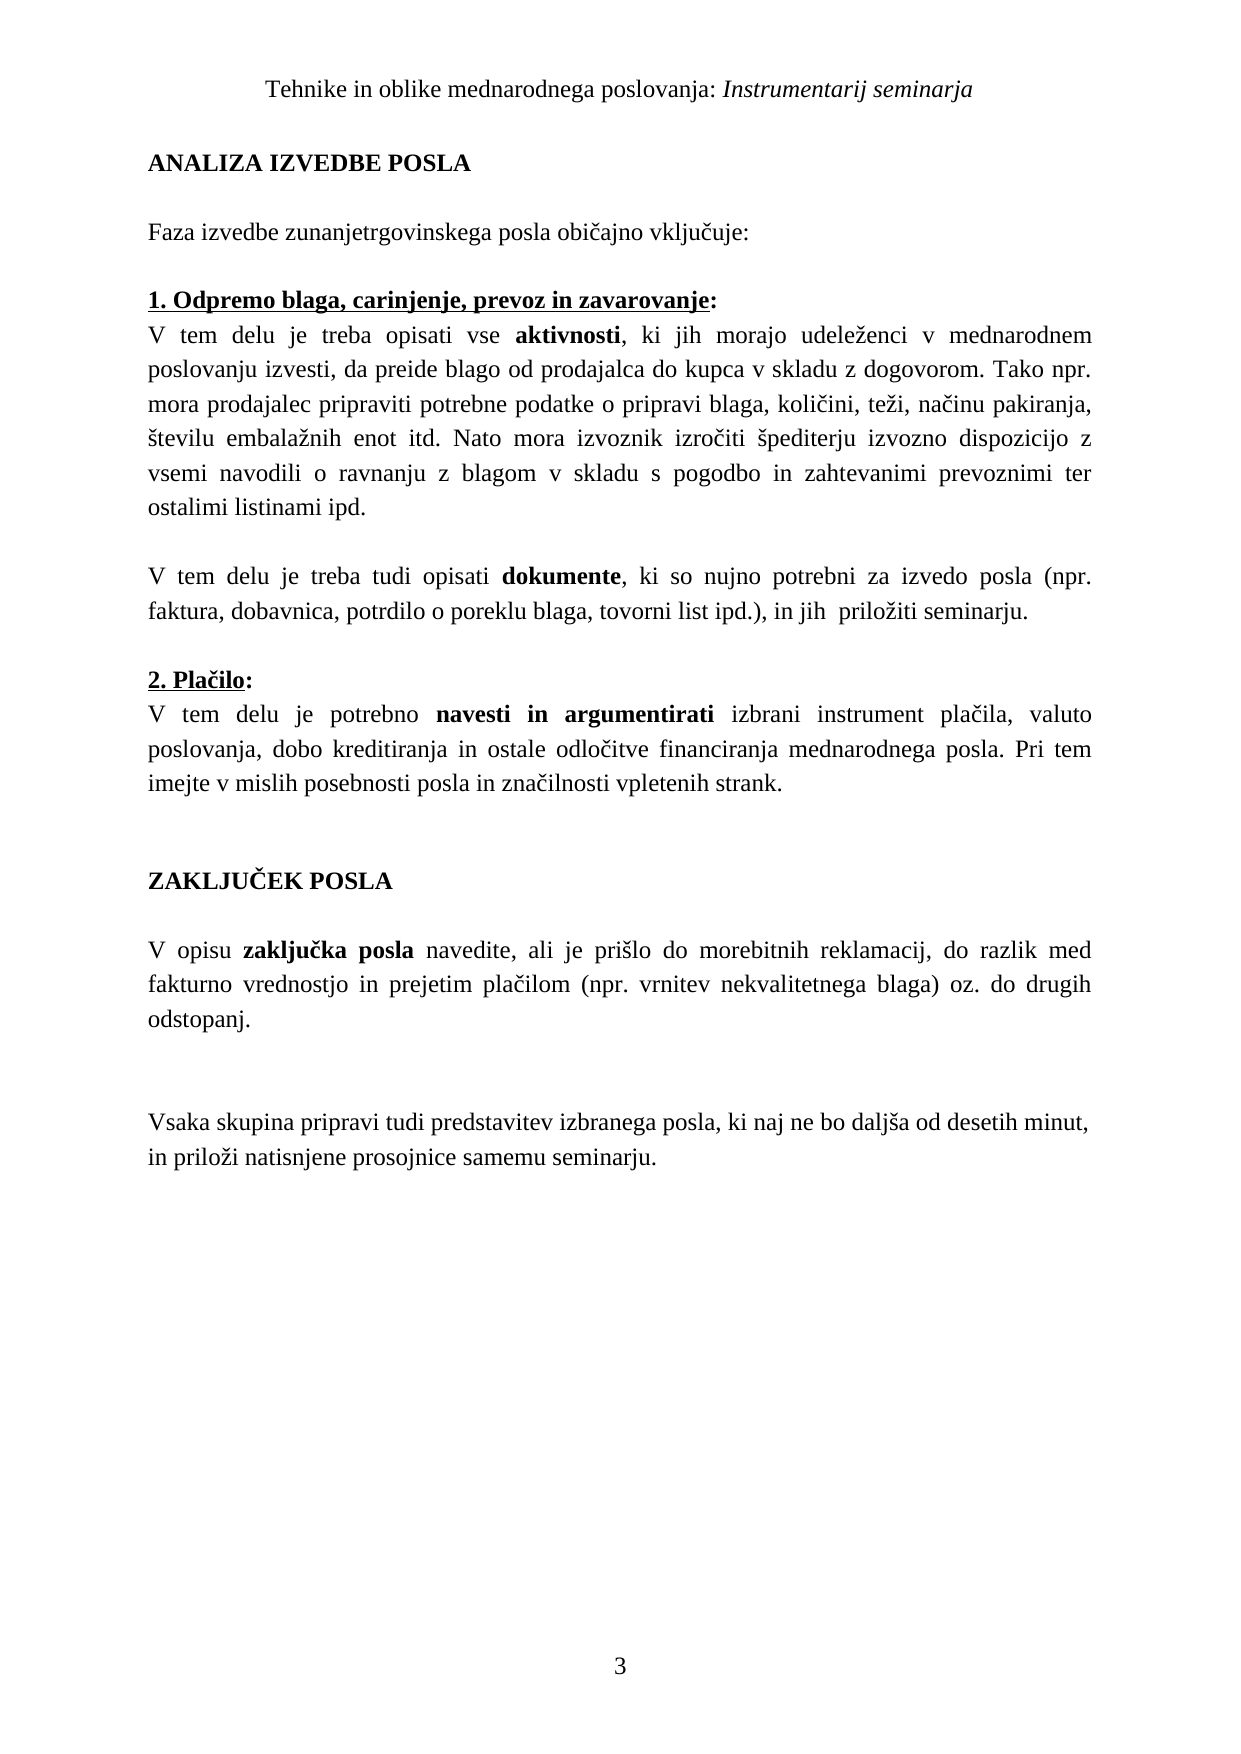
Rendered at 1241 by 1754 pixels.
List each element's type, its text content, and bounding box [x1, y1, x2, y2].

text V tem delu je treba opisati vse aktivnosti, ki jih morajo udeleženci v mednarodnem poslovanju izvesti, da preide blago od prodajalca do kupca v skladu z dogovorom. Tako npr. mora prodajalec pripraviti potrebne podatke o pripravi blaga, količini, teži, načinu pakiranja, številu embalažnih enot itd. Nato mora izvoznik izročiti špediterju izvozno dispozicijo z vsemi navodili o ravnanju z blagom v skladu s pogodbo in zahtevanimi prevoznimi ter ostalimi listinami ipd. [148, 320, 1093, 521]
text 1. Odpremo blaga, carinjenje, prevoz in zavarovanje: [148, 286, 1093, 314]
text ZAKLJUČEK POSLA [148, 866, 1093, 895]
text V tem delu je potrebno navesti in argumentirati izbrani instrument plačila, valuto poslovanja, dobo kreditiranja in ostale odločitve financiranja mednarodnega posla. Pri tem imejte v mislih posebnosti posla in značilnosti vpletenih strank. [148, 699, 1093, 797]
text Faza izvedbe zunanjetrgovinskega posla običajno vključuje: [148, 217, 1093, 245]
text V tem delu je treba tudi opisati dokumente, ki so nujno potrebni za izvedo posla (npr. faktura, dobavnica, potrdilo o poreklu blaga, tovorni list ipd.), in jih priložiti seminarju. [148, 561, 1093, 624]
text 2. Plačilo: [148, 665, 1093, 693]
text Vsaka skupina pripravi tudi predstavitev izbranega posla, ki naj ne bo daljša od desetih minut, in priloži natisnjene prosojnice samemu seminarju. [148, 1107, 1093, 1171]
text V opisu zaključka posla navedite, ali je prišlo do morebitnih reklamacij, do razlik med fakturno vrednostjo in prejetim plačilom (npr. vrnitev nekvalitetnega blaga) oz. do drugih odstopanj. [148, 935, 1093, 1033]
text ANALIZA IZVEDBE POSLA [148, 148, 1093, 176]
